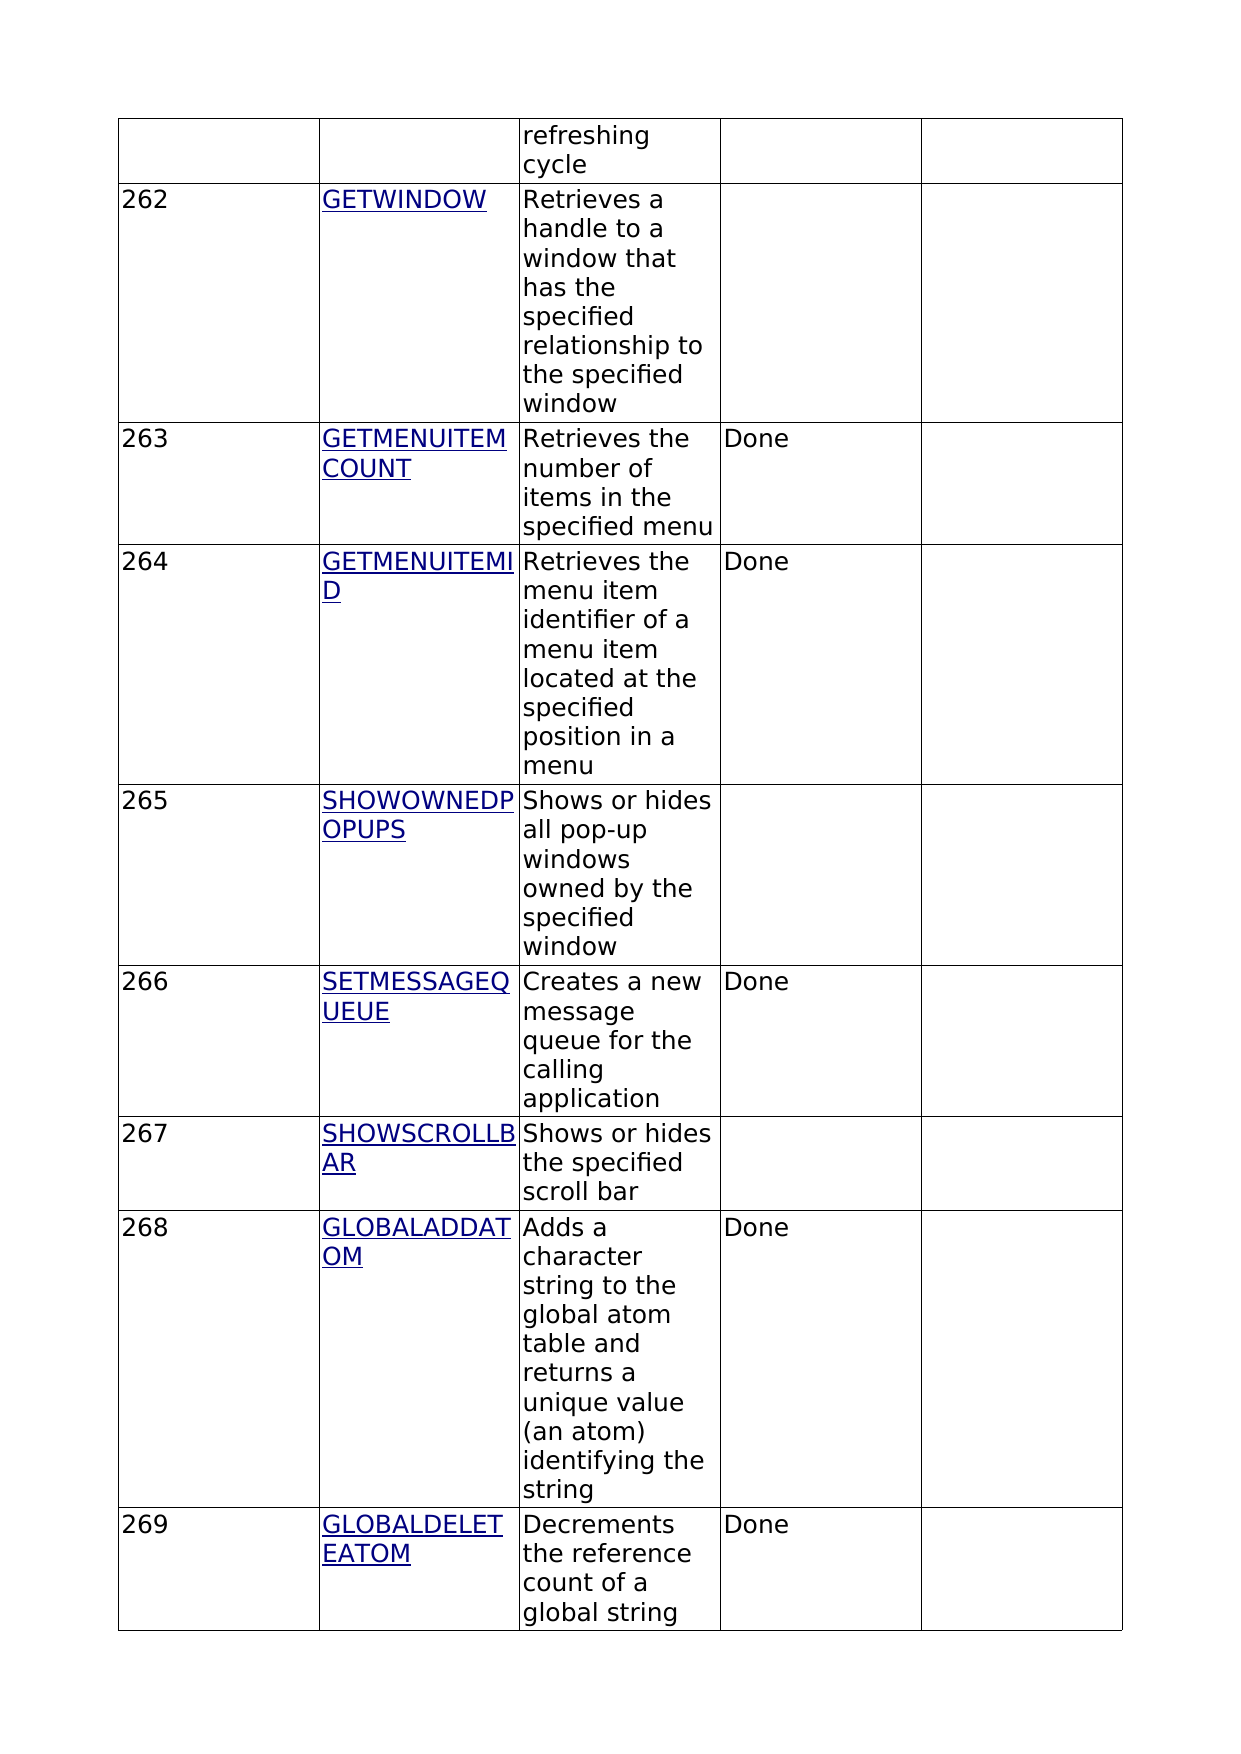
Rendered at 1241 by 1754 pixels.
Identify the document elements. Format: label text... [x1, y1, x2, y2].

table_cell 262 [119, 184, 319, 422]
table_cell Retrieves a handle to a window that has the specified relationship to the specified window [520, 184, 720, 422]
table_cell [119, 119, 319, 182]
table_cell [922, 785, 1122, 964]
table_cell GLOBALDELETEATOM [320, 1508, 519, 1630]
table_cell SETMESSAGEQUEUE [320, 966, 519, 1116]
table_cell 269 [119, 1508, 319, 1630]
table_cell 266 [119, 966, 319, 1116]
table_cell Done [721, 1508, 921, 1630]
table_cell [922, 1211, 1122, 1507]
table_cell [922, 184, 1122, 422]
table_cell [922, 1508, 1122, 1630]
table_cell Adds a character string to the global atom table and returns a unique value (an atom) identifying the string [520, 1211, 720, 1507]
table_cell [922, 966, 1122, 1116]
table_cell 264 [119, 545, 319, 783]
table_cell [320, 119, 519, 182]
table_cell 263 [119, 423, 319, 544]
table_cell GETWINDOW [320, 184, 519, 422]
table_cell Done [721, 545, 921, 783]
table_cell refreshing cycle [520, 119, 720, 182]
table_cell GETMENUITEMID [320, 545, 519, 783]
table_cell Retrieves the menu item identifier of a menu item located at the specified position in a menu [520, 545, 720, 783]
table_cell Creates a new message queue for the calling application [520, 966, 720, 1116]
table_cell [922, 1117, 1122, 1210]
table_cell [922, 119, 1122, 182]
table_cell [721, 1117, 921, 1210]
table_cell GETMENUITEMCOUNT [320, 423, 519, 544]
table_cell Done [721, 423, 921, 544]
table_cell 267 [119, 1117, 319, 1210]
table_cell Done [721, 966, 921, 1116]
table_cell Done [721, 1211, 921, 1507]
table_cell [721, 119, 921, 182]
table_cell [721, 785, 921, 964]
table_cell Decrements the reference count of a global string [520, 1508, 720, 1630]
table_cell Shows or hides all pop-up windows owned by the specified window [520, 785, 720, 964]
table_cell 265 [119, 785, 319, 964]
table_cell [922, 423, 1122, 544]
table_cell Shows or hides the specified scroll bar [520, 1117, 720, 1210]
table_cell GLOBALADDATOM [320, 1211, 519, 1507]
table_cell 268 [119, 1211, 319, 1507]
table_cell Retrieves the number of items in the specified menu [520, 423, 720, 544]
table_cell [721, 184, 921, 422]
table_cell SHOWOWNEDPOPUPS [320, 785, 519, 964]
table_cell SHOWSCROLLBAR [320, 1117, 519, 1210]
table_cell [922, 545, 1122, 783]
